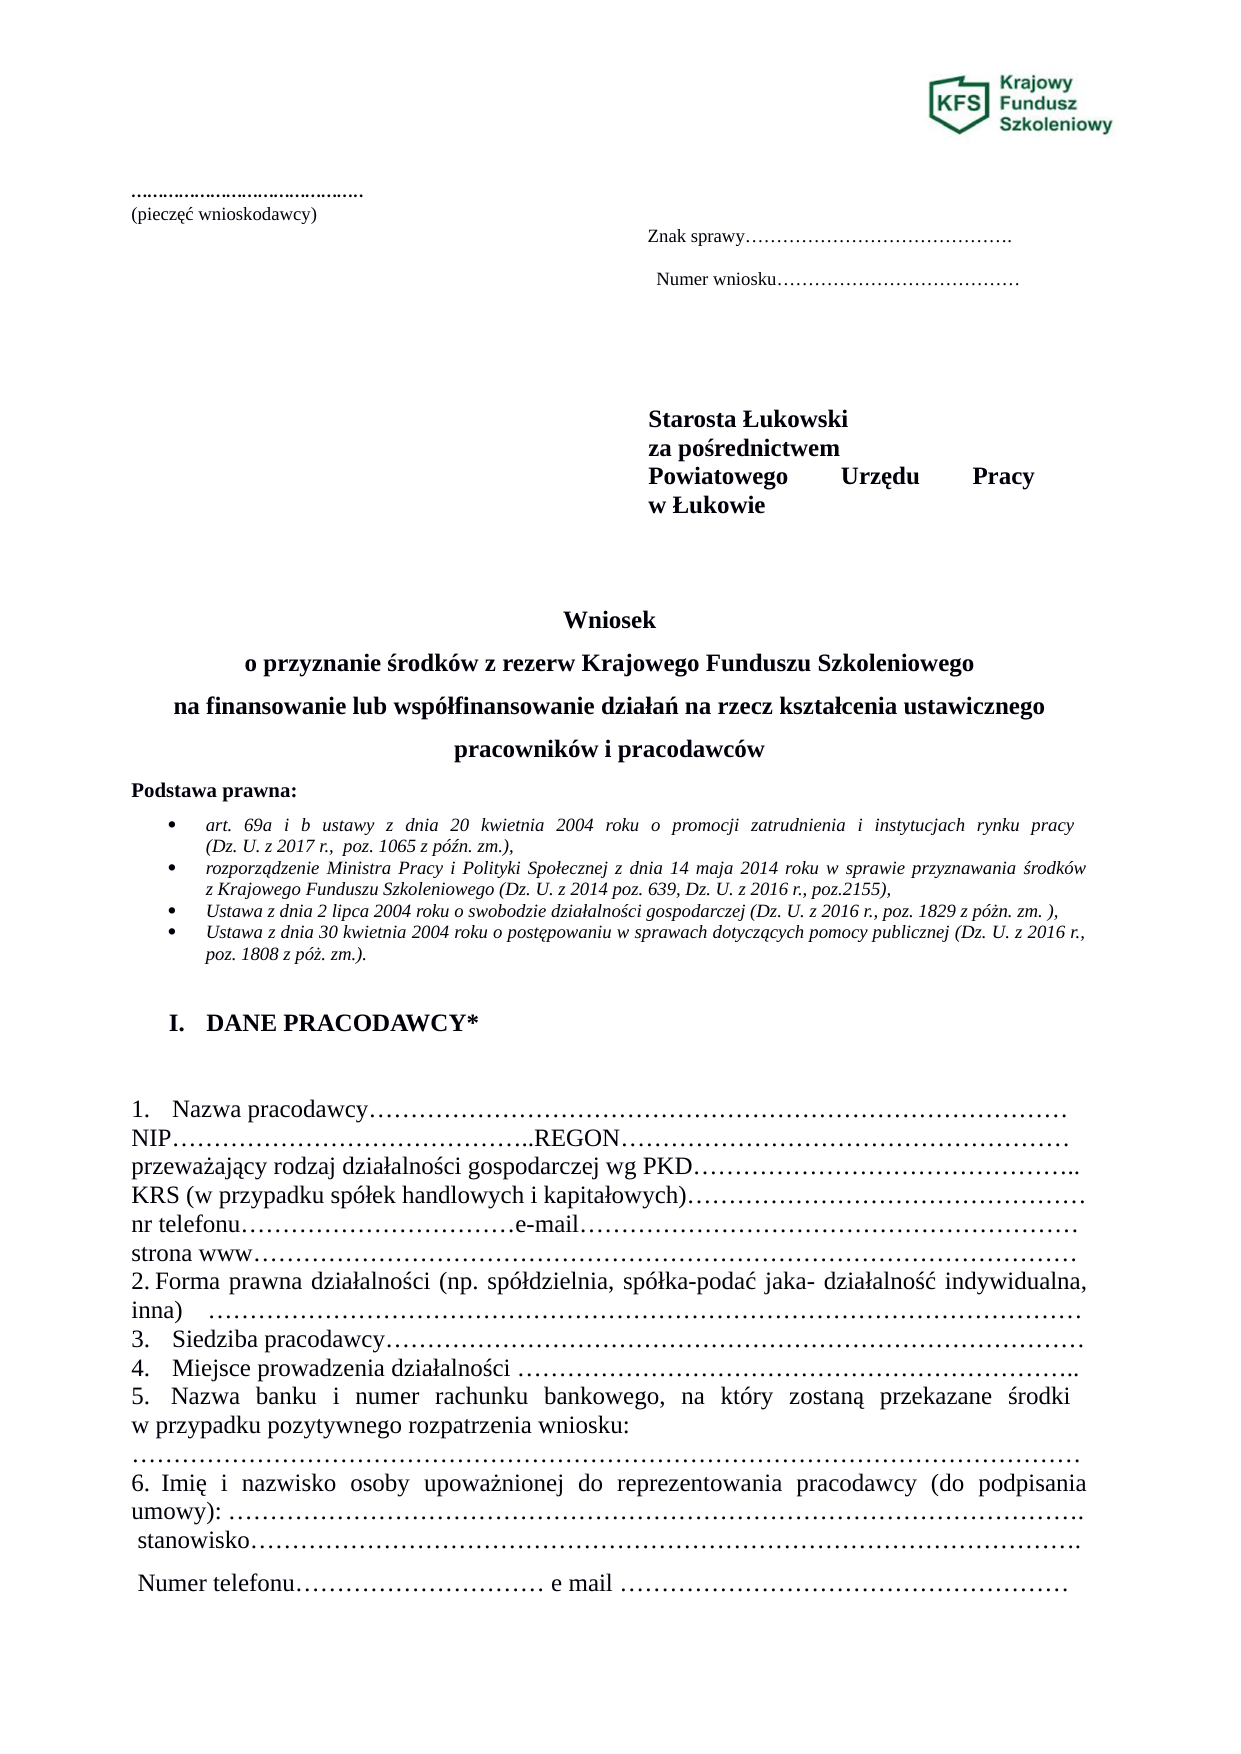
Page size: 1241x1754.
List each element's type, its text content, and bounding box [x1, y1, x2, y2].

list rozporządzenie Ministra Pracy i Polityki Społecznej z dnia 14 maja 2014 roku w sprawie przyznawania środków z Krajowego Funduszu Szkoleniowego (Dz. U. z 2014 poz. 639, Dz. U. z 2016 r., poz.2155), [168, 857, 1087, 900]
list Nazwa pracodawcy………………………………………………………………………… [131, 1094, 1087, 1123]
list stanowisko………………………………………………………………………………………. [137, 1525, 1087, 1554]
picture [913, 59, 1128, 150]
text o przyznanie środków z rezerw Krajowego Funduszu Szkoleniowego [131, 648, 1087, 677]
text …………………………………….. [131, 175, 1087, 203]
list Forma prawna działalności (np. spółdzielnia, spółka-podać jaka- działalność indywidualna, inna) …………………………………………………………………………………………… [131, 1266, 1087, 1324]
list KRS (w przypadku spółek handlowych i kapitałowych)………………………………………… [131, 1180, 1087, 1209]
text Wniosek [131, 605, 1087, 634]
text Podstawa prawna: [131, 778, 1087, 802]
list Ustawa z dnia 30 kwietnia 2004 roku o postępowaniu w sprawach dotyczących pomocy publicznej (Dz. U. z 2016 r., poz. 1808 z póż. zm.). [168, 921, 1087, 964]
list Ustawa z dnia 2 lipca 2004 roku o swobodzie działalności gospodarczej (Dz. U. z 2016 r., poz. 1829 z póżn. zm. ), [168, 900, 1087, 921]
list NIP……………………………………..REGON……………………………………………… [131, 1123, 1087, 1151]
text Znak sprawy……………………………………. [574, 224, 1087, 246]
text na finansowanie lub współfinansowanie działań na rzecz kształcenia ustawicznego pracowników i pracodawców [131, 691, 1087, 763]
list …………………………………………………………………………………………………… [131, 1439, 1087, 1468]
list przeważający rodzaj działalności gospodarczej wg PKD……………………………………….. [131, 1151, 1087, 1180]
list DANE PRACODAWCY* [169, 1008, 1087, 1036]
text za pośrednictwem [618, 433, 1087, 461]
text (pieczęć wnioskodawcy) [131, 203, 1087, 224]
list Nazwa banku i numer rachunku bankowego, na który zostaną przekazane środki w przypadku pozytywnego rozpatrzenia wniosku: [131, 1381, 1087, 1439]
text Powiatowego Urzędu Pracy w Łukowie [648, 461, 1087, 519]
list nr telefonu……………………………e-mail…………………………………………………… [131, 1209, 1087, 1238]
list Miejsce prowadzenia działalności ………………………………………………………….. [131, 1353, 1087, 1381]
list Siedziba pracodawcy………………………………………………………………………… [131, 1324, 1087, 1353]
list Numer telefonu………………………… e mail ……………………………………………… [137, 1568, 1087, 1597]
text Starosta Łukowski [131, 404, 1087, 433]
list Imię i nazwisko osoby upoważnionej do reprezentowania pracodawcy (do podpisania umowy): …………………………………………………………………………………………. [131, 1468, 1087, 1525]
text Numer wniosku………………………………… [131, 268, 1087, 289]
list art. 69a i b ustawy z dnia 20 kwietnia 2004 roku o promocji zatrudnienia i instytucjach rynku pracy (Dz. U. z 2017 r., poz. 1065 z późn. zm.), [168, 814, 1087, 857]
list strona www……………………………………………………………………………………… [131, 1238, 1087, 1266]
